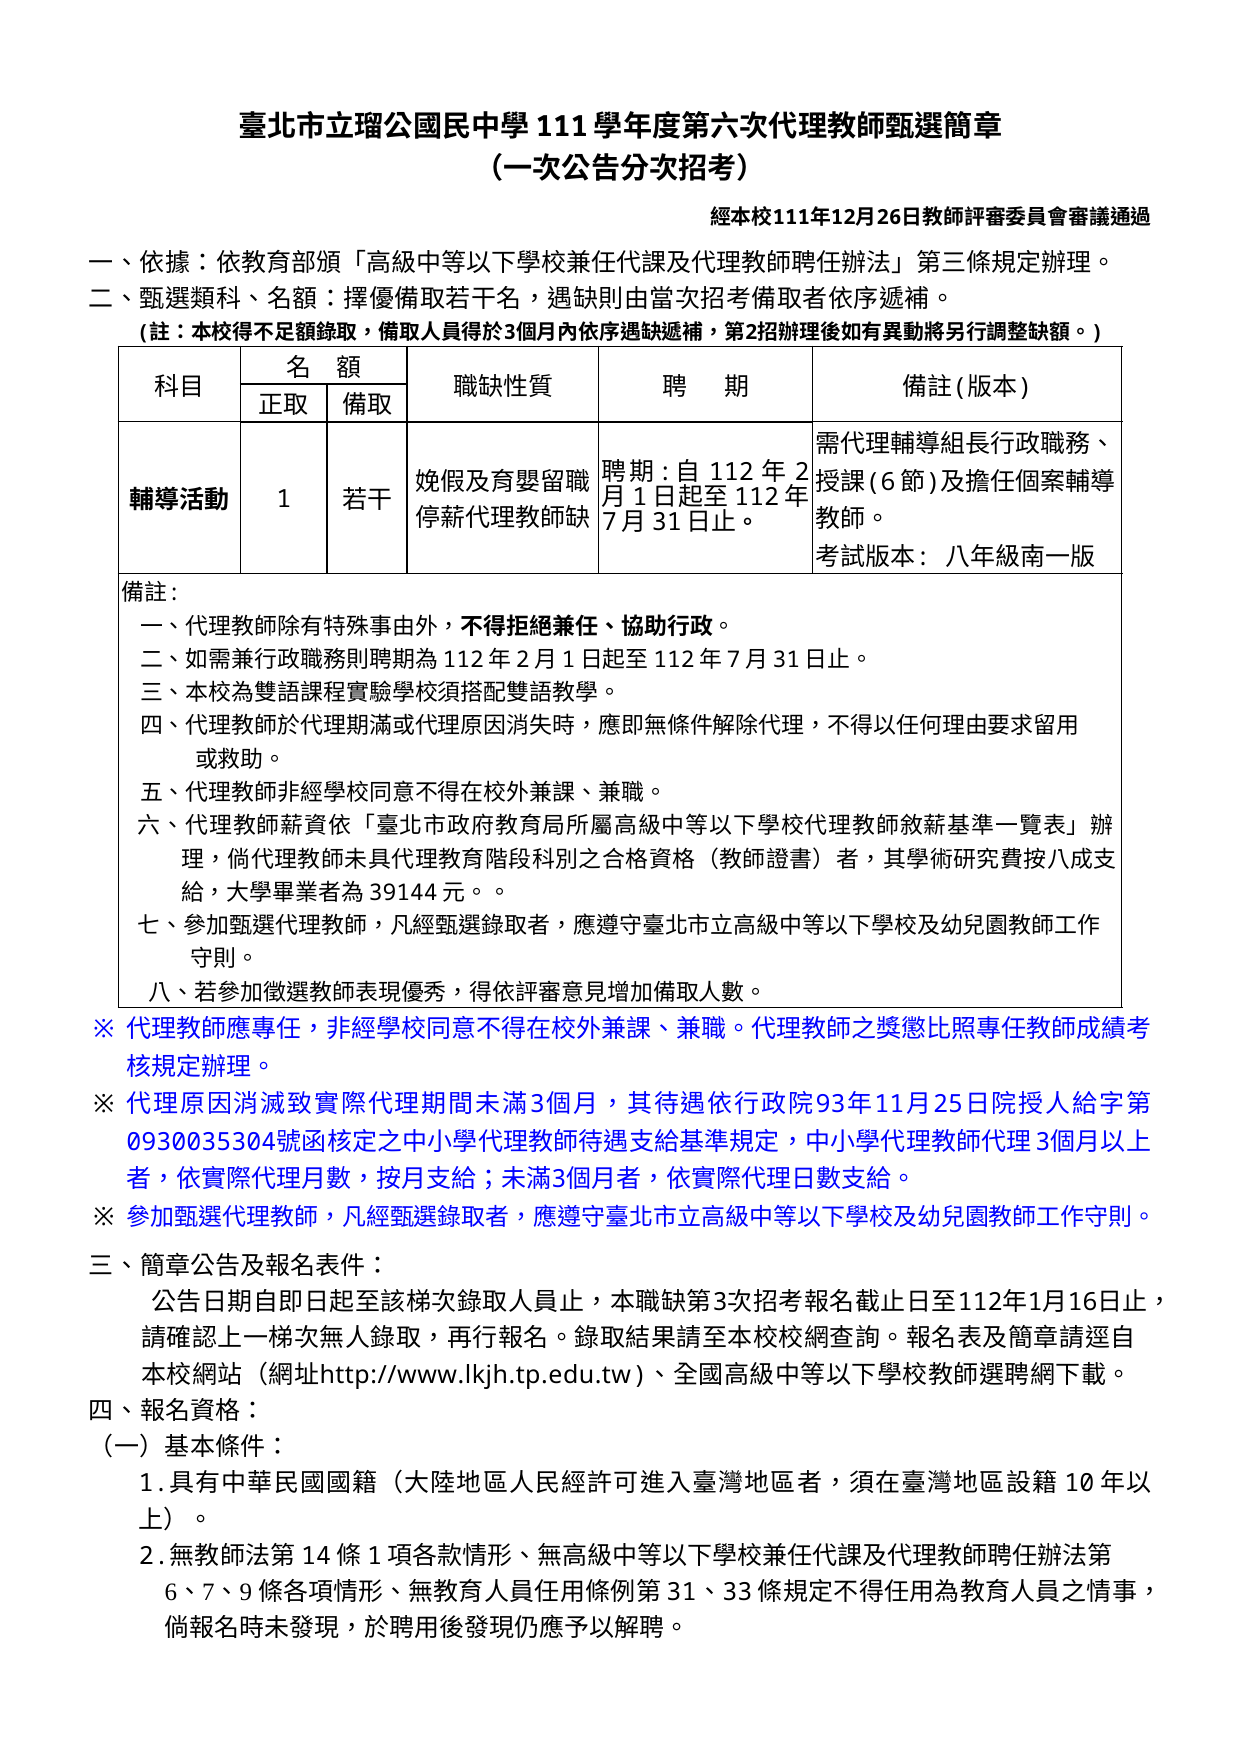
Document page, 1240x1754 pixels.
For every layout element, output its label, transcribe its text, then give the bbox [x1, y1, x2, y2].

text 1.具有中華民國國籍（大陸地區人民經許可進入臺灣地區者，須在臺灣地區設籍10年以上）。 [138, 1463, 1151, 1535]
table_cell 需代理輔導組長行政職務、授課(6節)及擔任個案輔導教師。 考試版本: 八年級南一版 [813, 422, 1121, 573]
text 2.無教師法第14條1項各款情形、無高級中等以下學校兼任代課及代理教師聘任辦法第 6、7、9 條各項情形、無教育人員任用條例第31、33條規定不得任用為教育人員之情事，倘報名時未發現，於聘用後發現仍應予以解聘。 [139, 1535, 1151, 1644]
table_cell 備註: 一、代理教師除有特殊事由外，不得拒絕兼任、協助行政。 二、如需兼行政職務則聘期為112年2月1日起至112年7月31日止。 三、本校為雙語課程實驗學校須搭配雙語教學。 四、代理教師於代理期滿或代理原因消失時，應即無條件解除代理，不得以任何理由要求留用 或救助。 五、代理教師非經學校同意不得在校外兼課、兼職。 六、代理教師薪資依「臺北市政府教育局所屬高級中等以下學校代理教師敘薪基準一覽表」辦理，倘代理教師未具代理教育階段科別之合格資格（教師證書）者，其學術研究費按八成支給，大學畢業者為39144元。。 七、參加甄選代理教師，凡經甄選錄取者，應遵守臺北市立高級中等以下學校及幼兒園教師工作 守則。 八、若參加徵選教師表現優秀，得依評審意見增加備取人數。 [119, 574, 1121, 1007]
table_cell 聘期:自112年2月1日起至112年7月31日止。 [599, 423, 812, 573]
table_cell 備取 [328, 385, 406, 421]
table_header 備註(版本) [813, 347, 1121, 421]
table_header 聘 期 [599, 347, 812, 421]
text 三、簡章公告及報名表件： [89, 1245, 1151, 1282]
text 二、甄選類科、名額：擇優備取若干名，遇缺則由當次招考備取者依序遞補。 [89, 279, 1151, 315]
text 臺北市立瑠公國民中學111學年度第六次代理教師甄選簡章 [89, 103, 1151, 145]
list 代理教師應專任，非經學校同意不得在校外兼課、兼職。代理教師之獎懲比照專任教師成績考核規定辦理。 [89, 1008, 1151, 1083]
text (註：本校得不足額錄取，備取人員得於3個月內依序遇缺遞補，第2招辦理後如有異動將另行調整缺額。) [89, 315, 1151, 346]
text 公告日期自即日起至該梯次錄取人員止，本職缺第3次招考報名截止日至112年1月16日止，請確認上一梯次無人錄取，再行報名。錄取結果請至本校校網查詢。報名表及簡章請逕自本校網站（網址http://www.lkjh.tp.edu.tw)、全國高級中等以下學校教師選聘網下載。 [89, 1282, 1151, 1390]
table_header 職缺性質 [408, 347, 598, 421]
list 代理原因消滅致實際代理期間未滿3個月，其待遇依行政院93年11月25日院授人給字第0930035304號函核定之中小學代理教師待遇支給基準規定，中小學代理教師代理3個月以上者，依實際代理月數，按月支給；未滿3個月者，依實際代理日數支給。 [89, 1083, 1151, 1195]
text 一、依據：依教育部頒「高級中等以下學校兼任代課及代理教師聘任辦法」第三條規定辦理。 [89, 243, 1151, 279]
text （一次公告分次招考） [89, 145, 1151, 187]
text （一）基本條件： [89, 1427, 1151, 1463]
table_cell 1 [241, 423, 326, 573]
table_header 科目 [119, 347, 240, 421]
table_cell 輔導活動 [119, 422, 240, 573]
table_cell 娩假及育嬰留職停薪代理教師缺 [408, 423, 598, 573]
table_cell 正取 [241, 385, 326, 421]
table_header 名 額 [241, 347, 406, 383]
text 經本校111年12月26日教師評審委員會審議通過 [89, 200, 1151, 230]
list 參加甄選代理教師，凡經甄選錄取者，應遵守臺北市立高級中等以下學校及幼兒園教師工作守則。 [89, 1195, 1151, 1233]
table_cell 若干 [328, 423, 406, 573]
text 四、報名資格： [89, 1390, 1151, 1427]
